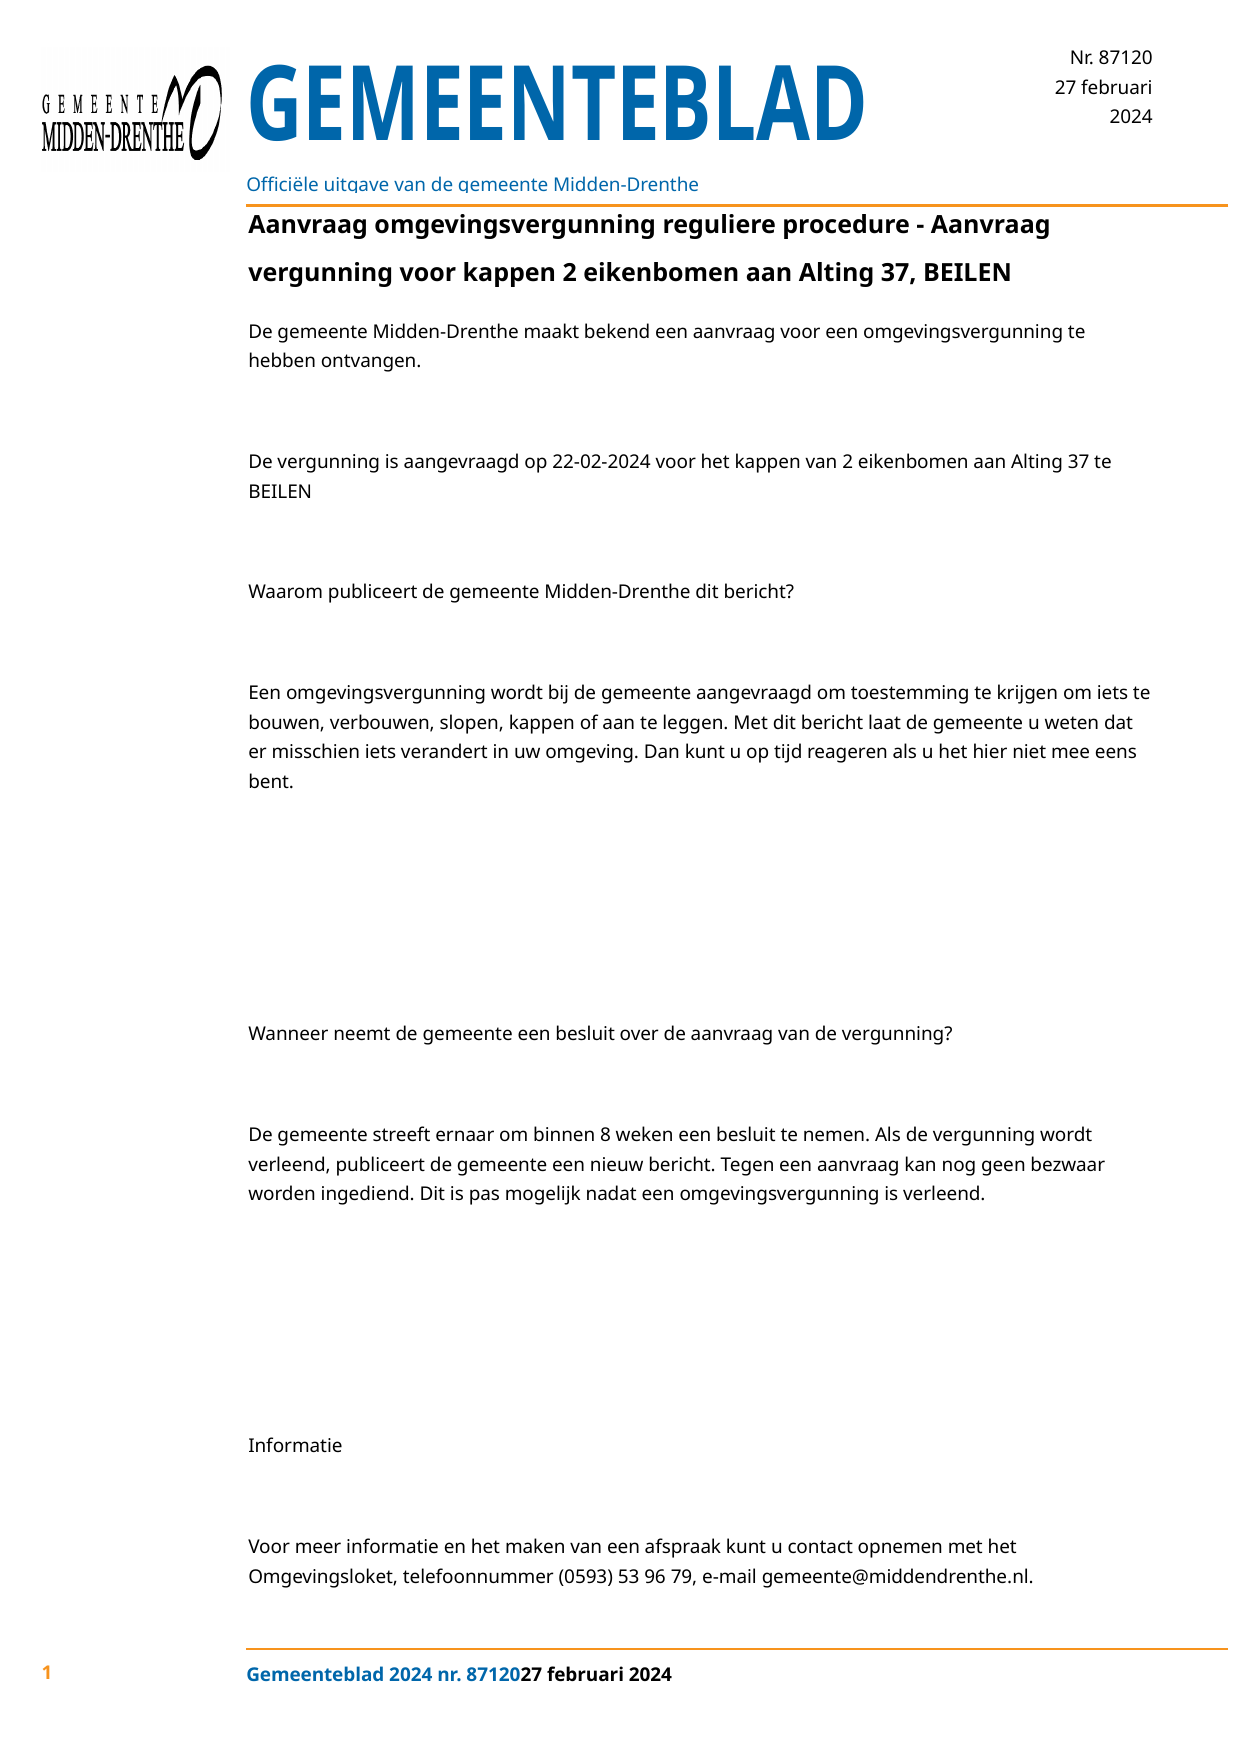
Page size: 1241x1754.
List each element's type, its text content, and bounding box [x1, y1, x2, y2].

text Wanneer neemt de gemeente een besluit over de aanvraag van de vergunning? [248, 1020, 1152, 1046]
text Aanvraag omgevingsvergunning reguliere procedure - Aanvraag vergunning voor kappen 2 eikenbomen aan Alting 37, BEILEN [248, 207, 1152, 288]
picture [41, 47, 231, 172]
text De vergunning is aangevraagd op 22-02-2024 voor het kappen van 2 eikenbomen aan Alting 37 te BEILEN [248, 448, 1152, 504]
text Voor meer informatie en het maken van een afspraak kunt u contact opnemen met het Omgevingsloket, telefoonnummer (0593) 53 96 79, e-mail gemeente@middendrenthe.nl. [248, 1533, 1152, 1589]
text De gemeente streeft ernaar om binnen 8 weken een besluit te nemen. Als de vergunning wordt verleend, publiceert de gemeente een nieuw bericht. Tegen een aanvraag kan nog geen bezwaar worden ingediend. Dit is pas mogelijk nadat een omgevingsvergunning is verleend. [248, 1121, 1152, 1206]
text De gemeente Midden-Drenthe maakt bekend een aanvraag voor een omgevingsvergunning te hebben ontvangen. [248, 318, 1152, 373]
text Informatie [248, 1432, 1152, 1458]
text Waarom publiceert de gemeente Midden-Drenthe dit bericht? [248, 579, 1152, 604]
text Een omgevingsvergunning wordt bij de gemeente aangevraagd om toestemming te krijgen om iets te bouwen, verbouwen, slopen, kappen of aan te leggen. Met dit bericht laat de gemeente u weten dat er misschien iets verandert in uw omgeving. Dan kunt u op tijd reageren als u het hier niet mee eens bent. [248, 679, 1152, 794]
